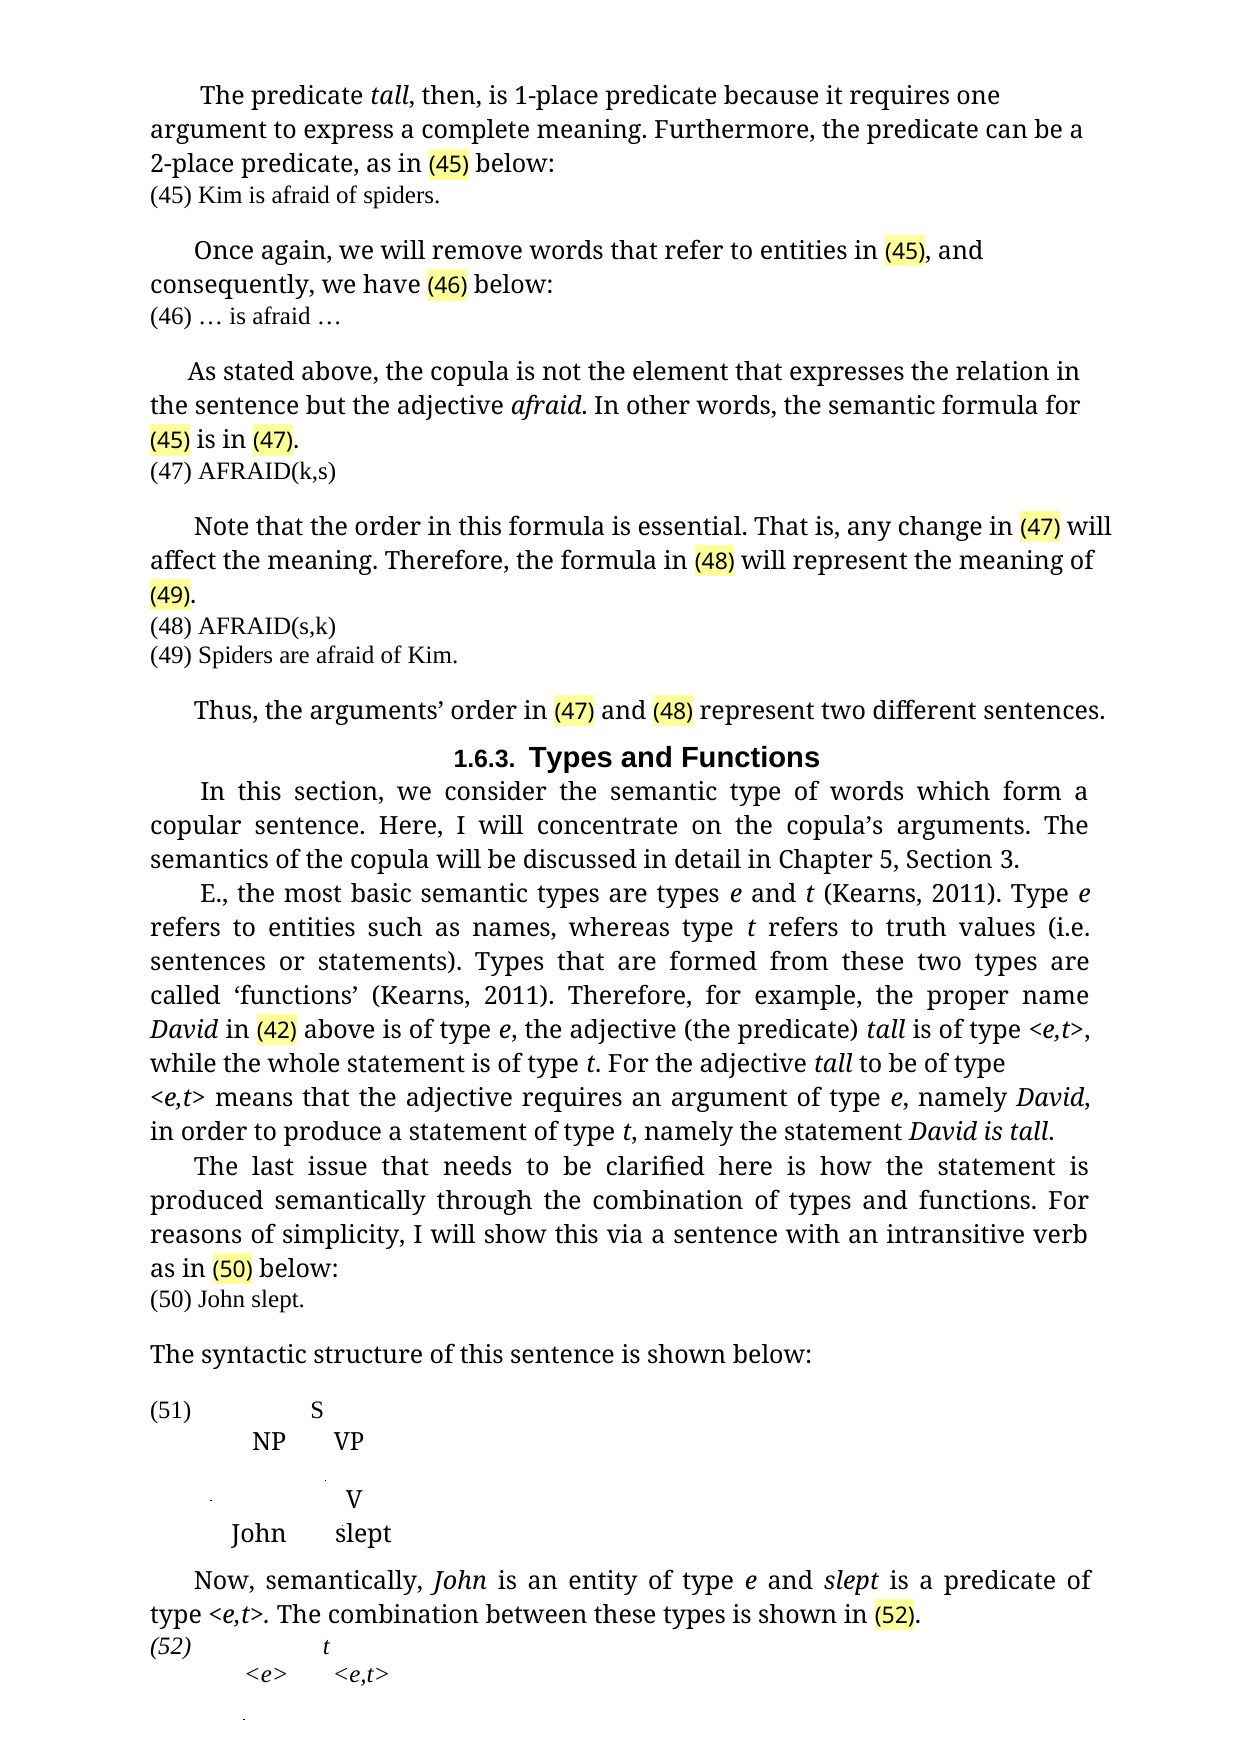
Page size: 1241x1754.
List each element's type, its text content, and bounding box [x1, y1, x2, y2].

text NP VP [119, 1424, 364, 1458]
list AFRAID(k,s) [150, 456, 1123, 485]
list Kim is afraid of spiders. [150, 180, 1123, 209]
list AFRAID(s,k) [150, 611, 1123, 640]
text In this section, we consider the semantic type of words which form a copular sentence. Here, I will concentrate on the copula’s arguments. The semantics of the copula will be discussed in detail in Chapter 5, Section 3. [150, 773, 1090, 876]
text John slept [231, 1516, 1123, 1550]
list t [150, 1631, 1123, 1659]
text V [119, 1482, 362, 1516]
list Spiders are afraid of Kim. [150, 640, 1123, 668]
text The predicate tall, then, is 1-place predicate because it requires one argument to express a complete meaning. Furthermore, the predicate can be a 2-place predicate, as in (45) below: [150, 78, 1087, 180]
text As stated above, the copula is not the element that expresses the relation in the sentence but the adjective afraid. In other words, the semantic formula for (45) is in (47). [150, 354, 1090, 456]
list John slept. [150, 1284, 1123, 1313]
text Once again, we will remove words that refer to entities in (45), and consequently, we have (46) below: [150, 233, 1090, 301]
list … is afraid … [150, 301, 1123, 330]
text <e> <e,t> [244, 1659, 1123, 1688]
text The syntactic structure of this sentence is shown below: [150, 1337, 1123, 1371]
list S [150, 1395, 1123, 1424]
text Thus, the arguments’ order in (47) and (48) represent two different sentences. [194, 692, 1123, 726]
text Now, semantically, John is an entity of type e and slept is a predicate of type <e,t>. The combination between these types is shown in (52). [150, 1563, 1091, 1631]
subtitle Types and Functions [150, 740, 1123, 773]
text The last issue that needs to be clarified here is how the statement is produced semantically through the combination of types and functions. For reasons of simplicity, I will show this via a sentence with an intransitive verb as in (50) below: [150, 1148, 1090, 1284]
text <e,t> means that the adjective requires an argument of type e, namely David, in order to produce a statement of type t, namely the statement David is tall. [150, 1080, 1090, 1148]
text Note that the order in this formula is essential. That is, any change in (47) will affect the meaning. Therefore, the formula in (48) will represent the meaning of (49). [150, 509, 1123, 611]
text E., the most basic semantic types are types e and t (Kearns, 2011). Type e refers to entities such as names, whereas type t refers to truth values (i.e. sentences or statements). Types that are formed from these two types are called ‘functions’ (Kearns, 2011). Therefore, for example, the proper name David in (42) above is of type e, the adjective (the predicate) tall is of type <e,t>, while the whole statement is of type t. For the adjective tall to be of type [150, 876, 1091, 1080]
